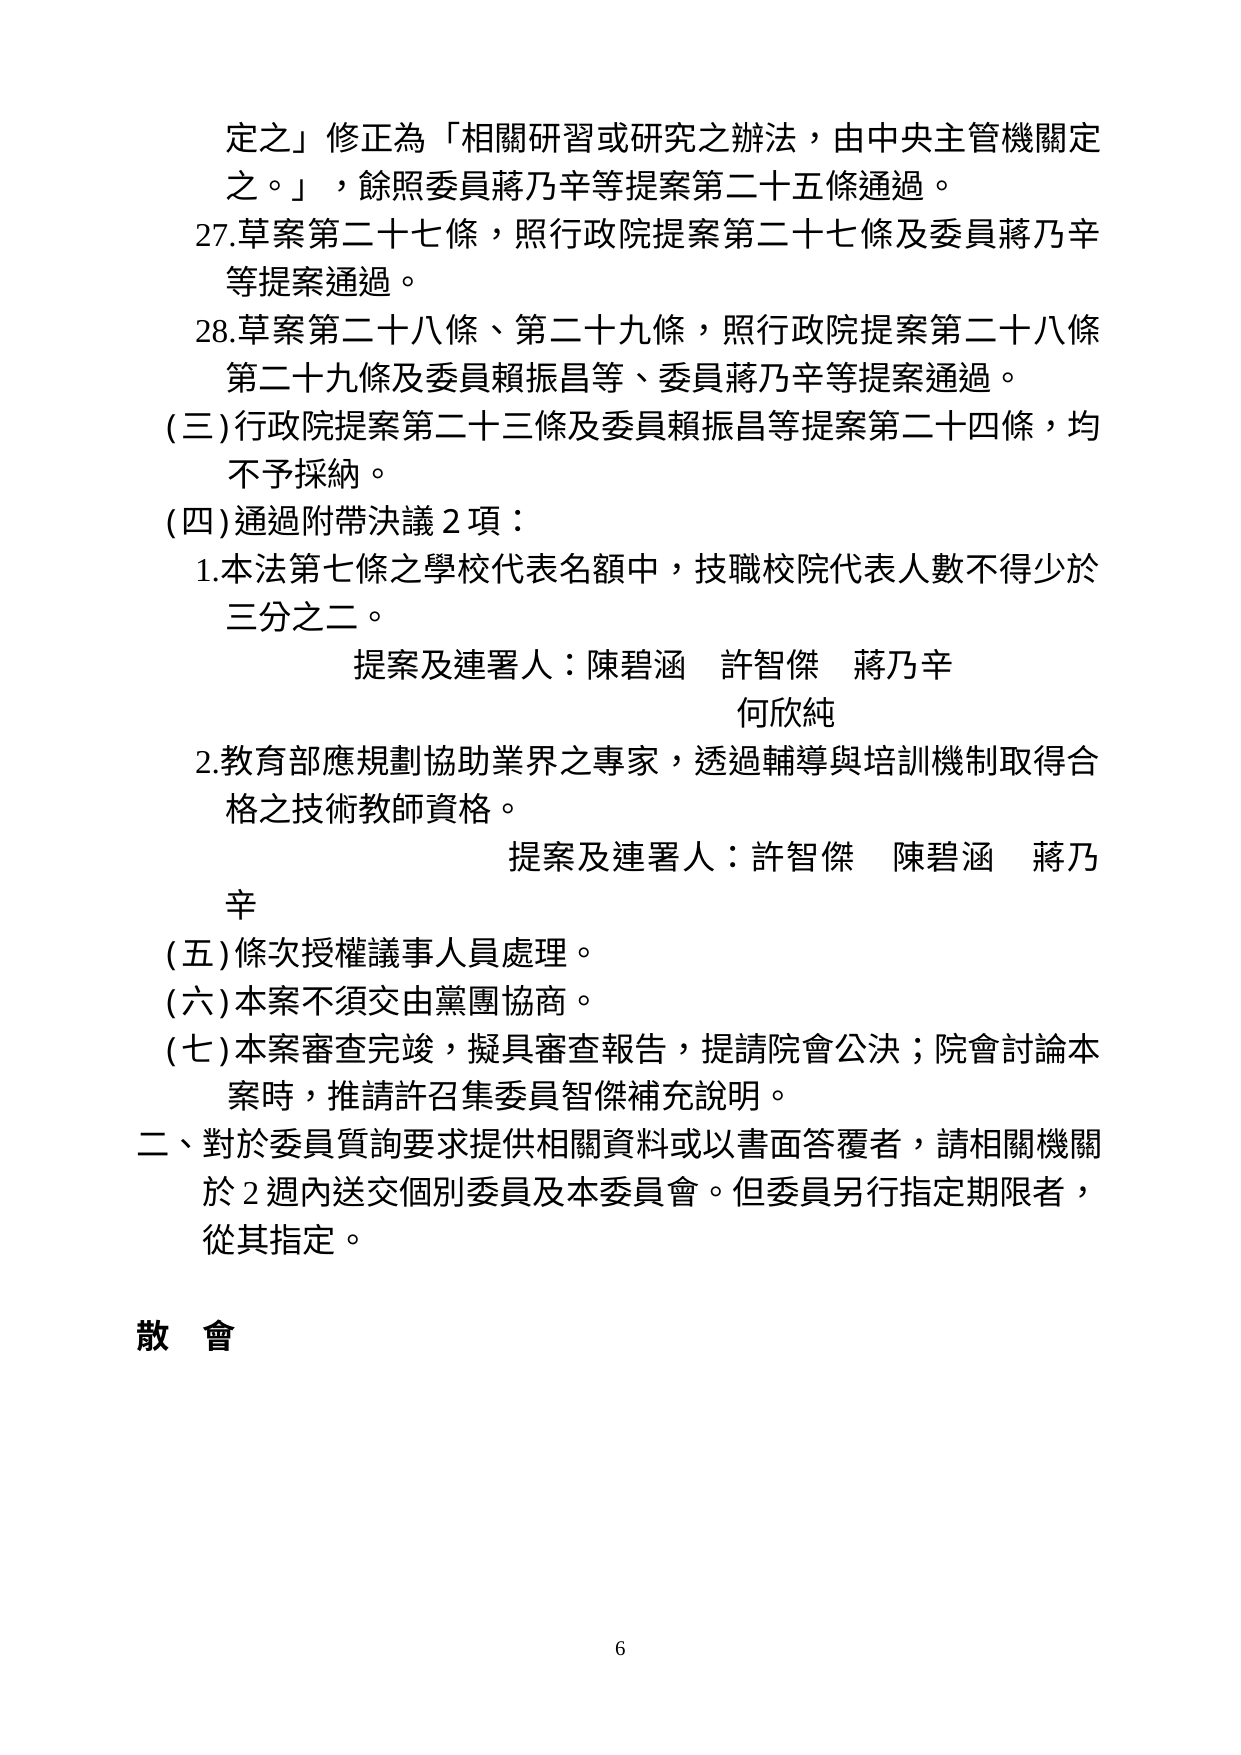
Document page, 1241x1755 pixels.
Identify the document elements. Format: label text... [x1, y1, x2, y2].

text 28.草案第二十八條、第二十九條，照行政院提案第二十八條、第二十九條及委員賴振昌等、委員蔣乃辛等提案通過。 [195, 304, 1102, 400]
text 1.本法第七條之學校代表名額中，技職校院代表人數不得少於三分之二。 [195, 543, 1102, 639]
text 2.教育部應規劃協助業界之專家，透過輔導與培訓機制取得合格之技術教師資格。 [195, 735, 1102, 831]
text (四)通過附帶決議2項： [161, 496, 1104, 543]
text (五)條次授權議事人員處理。 [161, 927, 1104, 975]
text 散 會 [136, 1310, 1102, 1358]
text (七)本案審查完竣，擬具審查報告，提請院會公決；院會討論本案時，推請許召集委員智傑補充說明。 [161, 1023, 1104, 1118]
text 27.草案第二十七條，照行政院提案第二十七條及委員蔣乃辛等提案通過。 [195, 208, 1102, 304]
text 定之」修正為「相關研習或研究之辦法，由中央主管機關定之。」，餘照委員蔣乃辛等提案第二十五條通過。 [195, 112, 1102, 208]
text 提案及連署人：陳碧涵 許智傑 蔣乃辛 [195, 639, 1102, 687]
text (三)行政院提案第二十三條及委員賴振昌等提案第二十四條，均不予採納。 [161, 400, 1104, 496]
text 提案及連署人：許智傑 陳碧涵 蔣乃辛 [224, 831, 1102, 927]
text (六)本案不須交由黨團協商。 [161, 975, 1104, 1023]
text 何欣純 [736, 687, 1104, 735]
text 二、對於委員質詢要求提供相關資料或以書面答覆者，請相關機關於2週內送交個別委員及本委員會。但委員另行指定期限者，從其指定。 [136, 1118, 1104, 1262]
